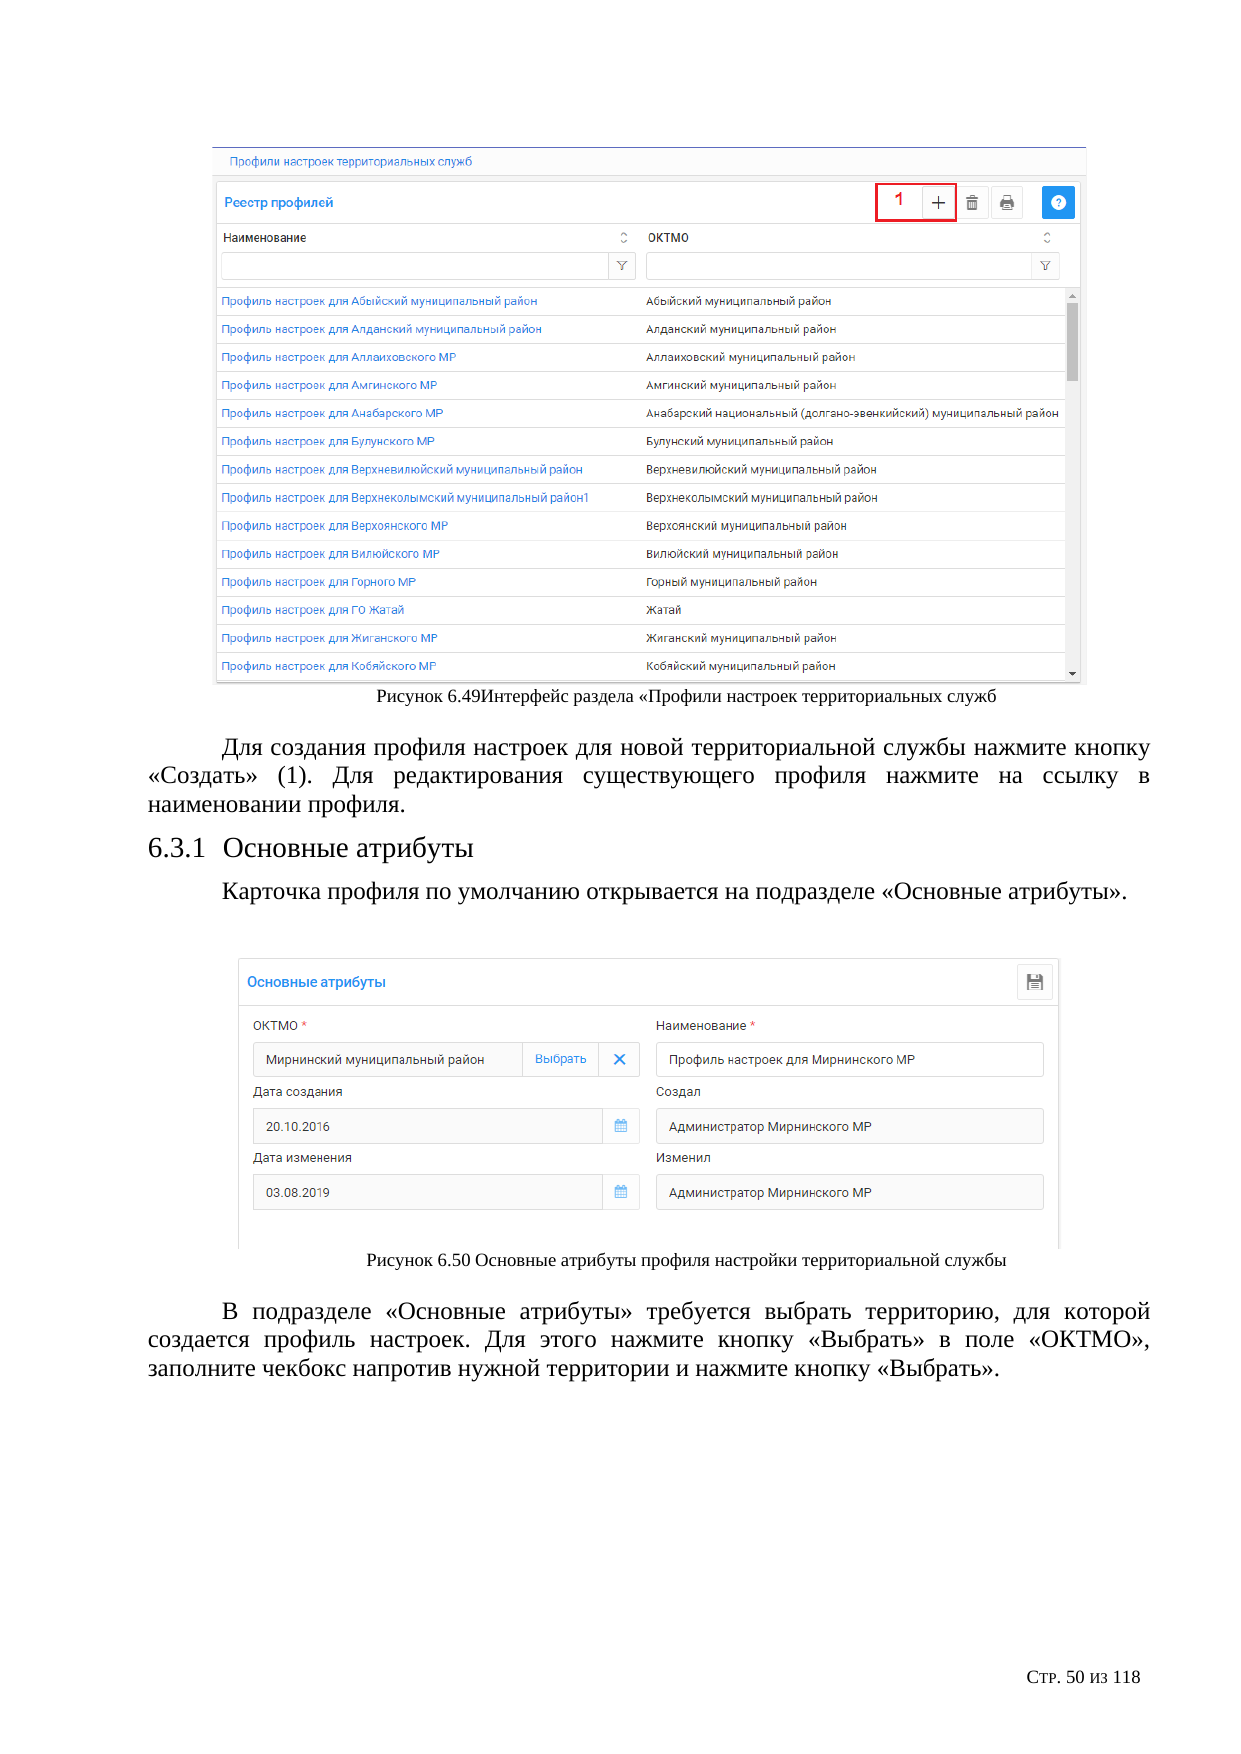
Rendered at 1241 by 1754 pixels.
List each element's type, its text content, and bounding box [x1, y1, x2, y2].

text Рисунок 6.49Интерфейс раздела «Профили настроек территориальных служб [148, 147, 1152, 707]
text Для создания профиля настроек для новой территориальной службы нажмите кнопку «Создать» (1). Для редактирования существующего профиля нажмите на ссылку в наименовании профиля. [148, 732, 1152, 818]
text Карточка профиля по умолчанию открывается на подразделе «Основные атрибуты». [148, 876, 1152, 905]
text Рисунок 6.50 Основные атрибуты профиля настройки территориальной службы [148, 959, 1152, 1271]
picture [212, 147, 1087, 685]
picture [238, 958, 1062, 1249]
subtitle Основные атрибуты [148, 830, 1152, 864]
text В подразделе «Основные атрибуты» требуется выбрать территорию, для которой создается профиль настроек. Для этого нажмите кнопку «Выбрать» в поле «ОКТМО», заполните чекбокс напротив нужной территории и нажмите кнопку «Выбрать». [148, 1296, 1152, 1382]
